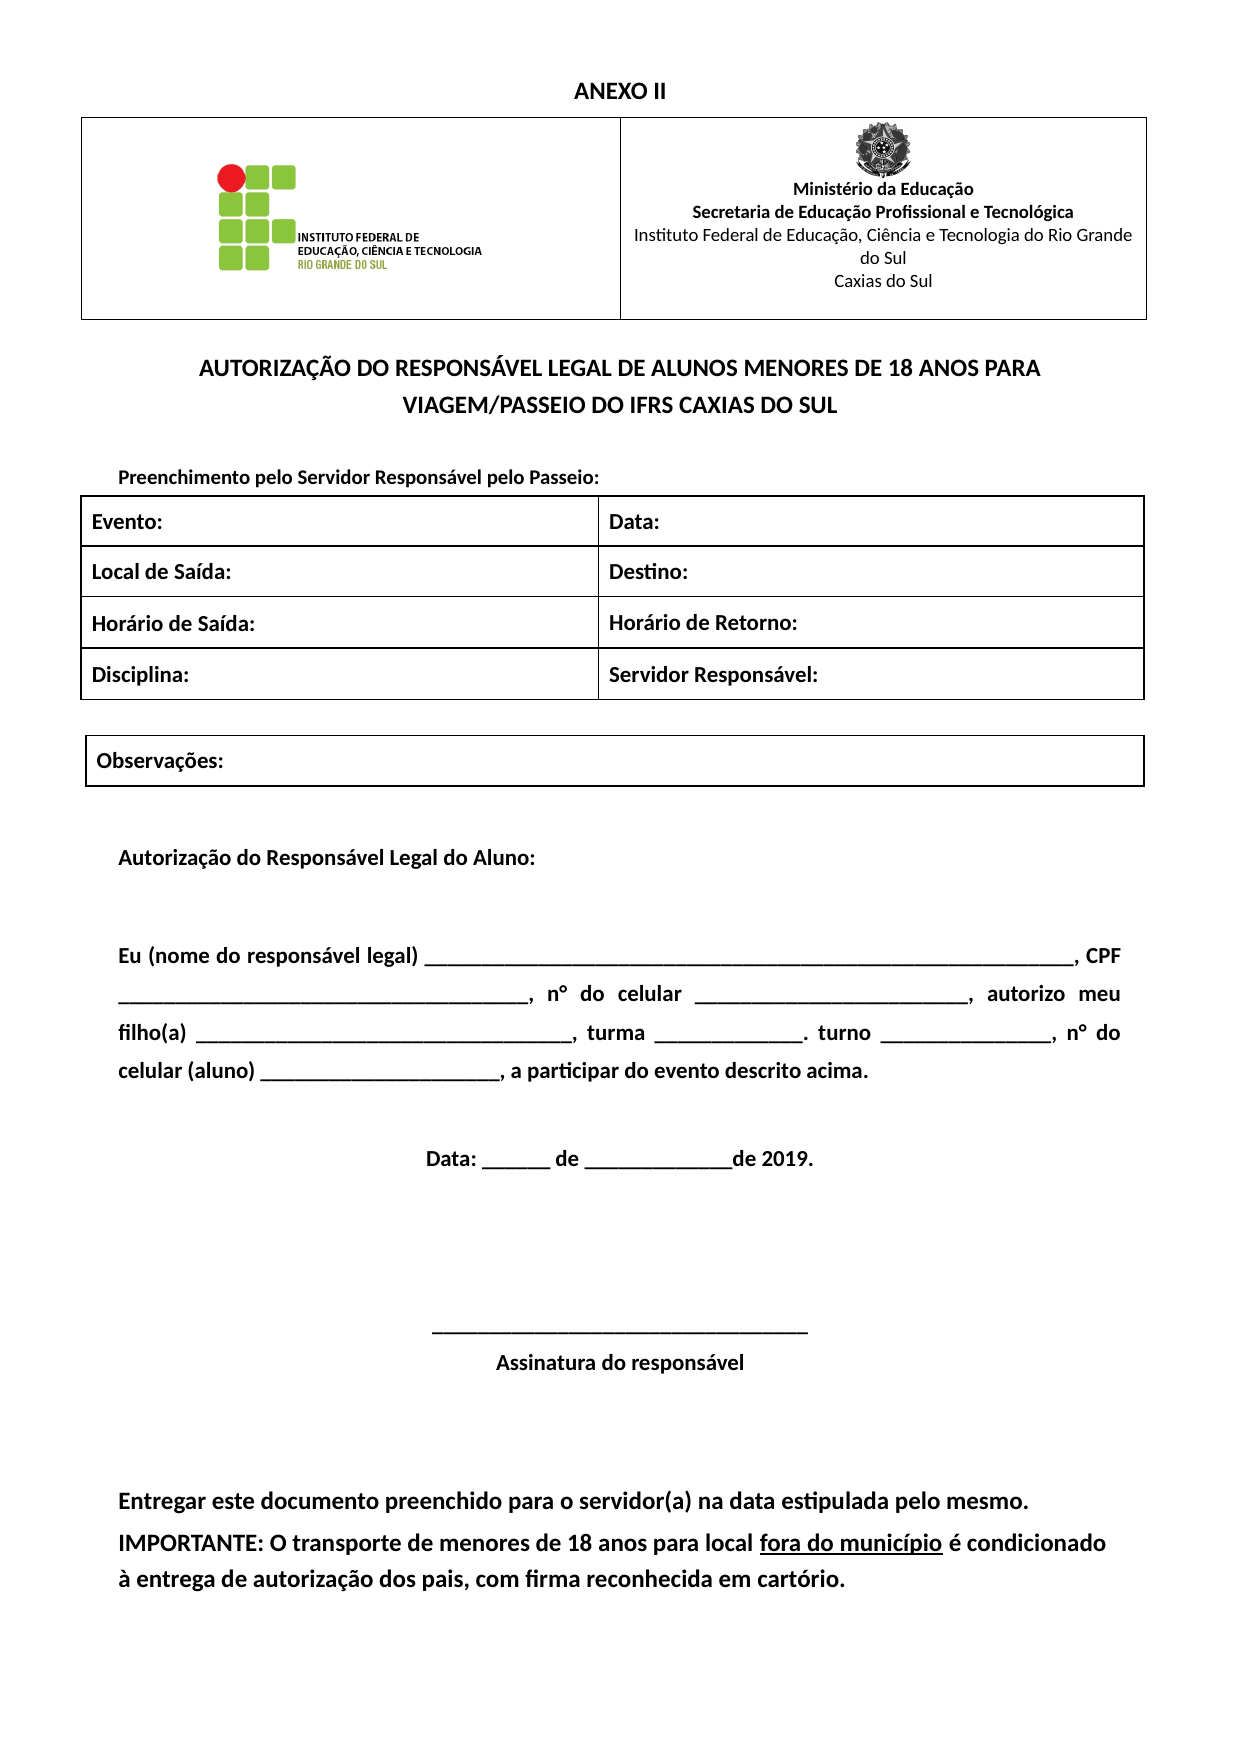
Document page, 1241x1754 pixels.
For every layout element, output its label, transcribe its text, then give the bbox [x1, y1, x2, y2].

table_header Data: [599, 497, 1143, 545]
table_cell Servidor Responsável: [599, 649, 1143, 699]
picture [856, 122, 911, 178]
text Data: ______ de _____________de 2019. [118, 1144, 1122, 1172]
table_cell Horário de Saída: [82, 597, 598, 647]
text ANEXO II [118, 75, 1122, 106]
text Entregar este documento preenchido para o servidor(a) na data estipulada pelo mesmo. [118, 1485, 1122, 1515]
table_header [82, 118, 620, 319]
text Assinatura do responsável [118, 1348, 1122, 1376]
table_header Ministério da Educação Secretaria de Educação Profissional e Tecnológica Instituto Federal de Educação, Ciência e Tecnologia do Rio Grande do Sul Caxias do Sul [621, 118, 1146, 319]
text IMPORTANTE: O transporte de menores de 18 anos para local fora do município é condicionado à entrega de autorização dos pais, com firma reconhecida em cartório. [118, 1527, 1122, 1594]
table_cell Local de Saída: [82, 547, 598, 596]
text Eu (nome do responsável legal) _________________________________________________________, CPF ____________________________________, n° do celular ________________________, autorizo meu filho(a) _________________________________, turma _____________. turno _______________, n° do celular (aluno) _____________________, a participar do evento descrito acima. [118, 941, 1122, 1085]
table_header Observações: [87, 736, 1143, 785]
table_cell Horário de Retorno: [599, 597, 1143, 647]
text Preenchimento pelo Servidor Responsável pelo Passeio: [118, 464, 1122, 490]
table_header Evento: [82, 497, 598, 545]
text AUTORIZAÇÃO DO RESPONSÁVEL LEGAL DE ALUNOS MENORES DE 18 ANOS PARA VIAGEM/PASSEIO DO IFRS CAXIAS DO SUL [118, 352, 1122, 419]
text Autorização do Responsável Legal do Aluno: [118, 843, 1122, 872]
picture [205, 153, 491, 284]
table_cell Destino: [599, 547, 1143, 596]
text _________________________________ [118, 1309, 1122, 1337]
table_cell Disciplina: [82, 649, 598, 699]
